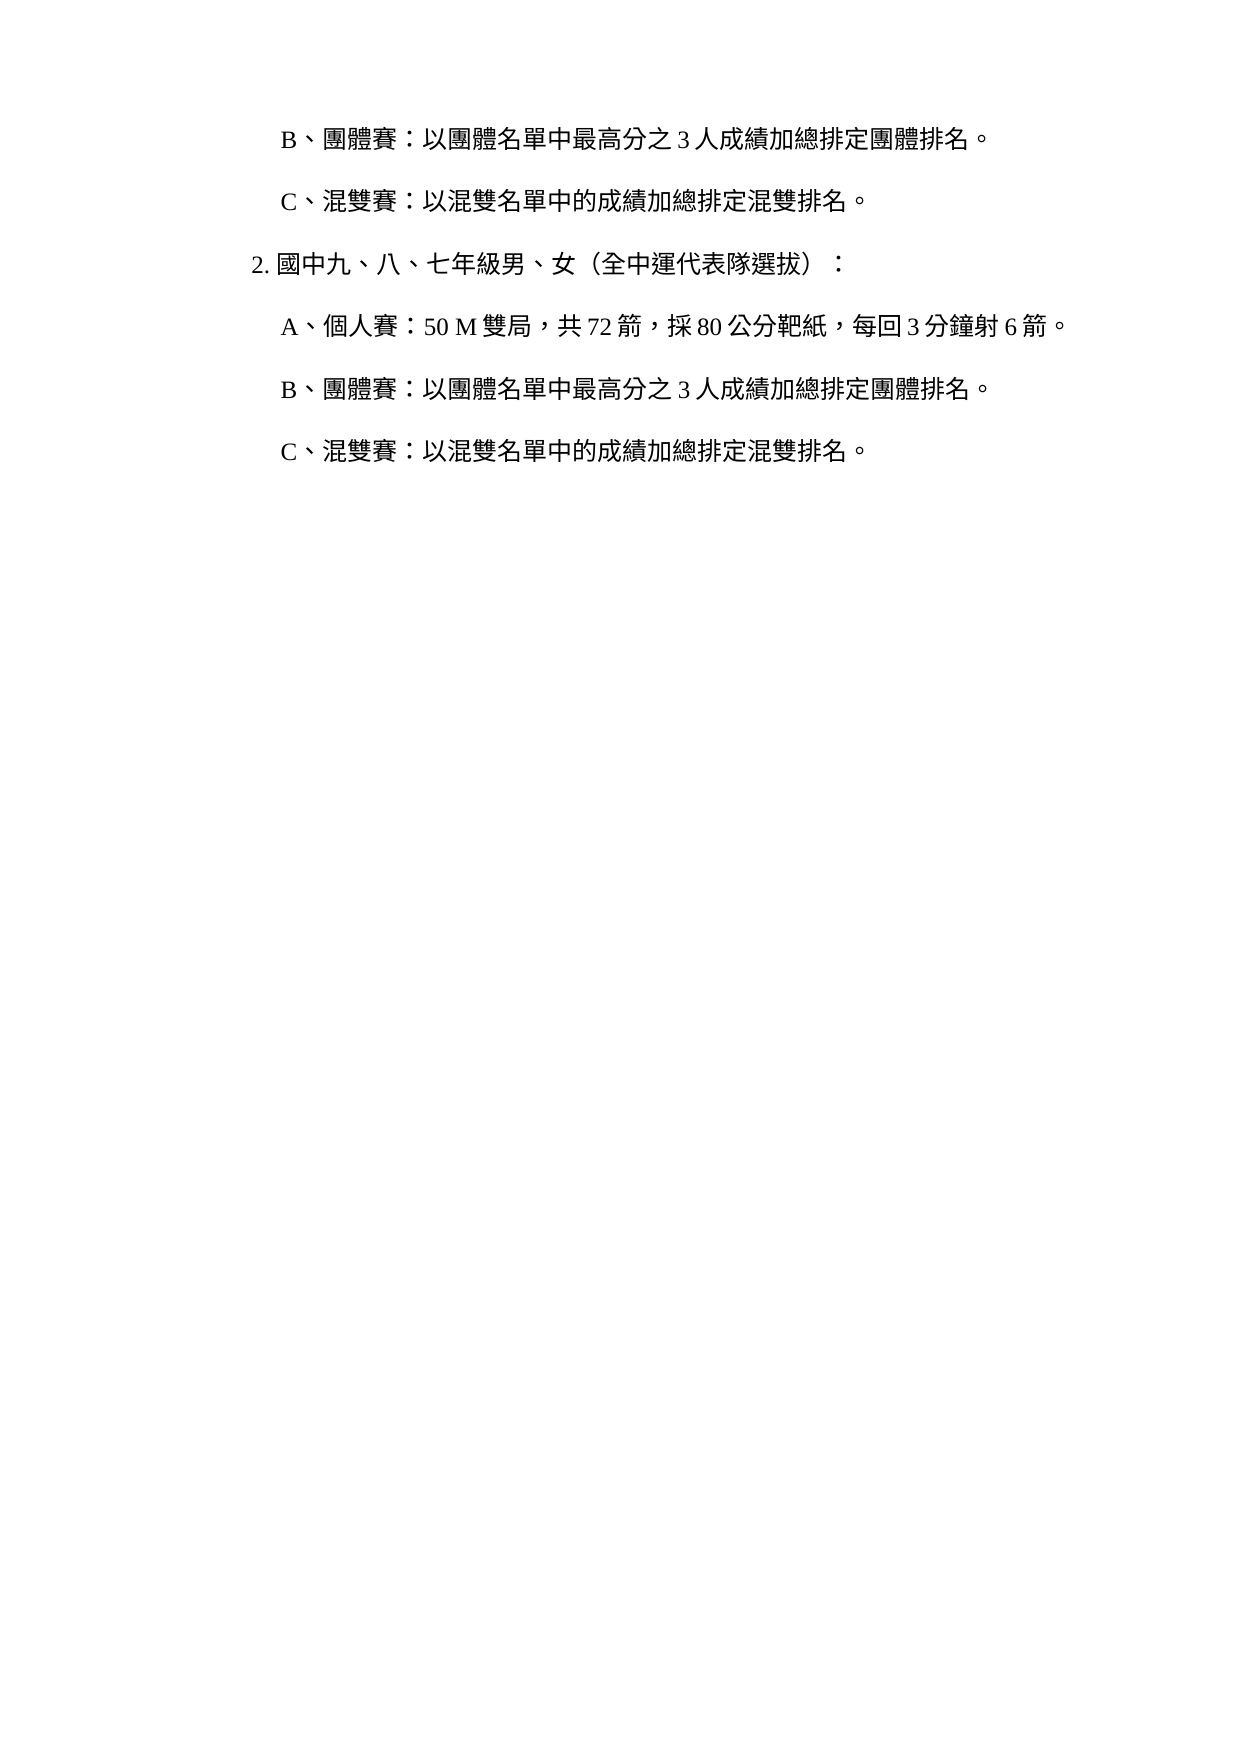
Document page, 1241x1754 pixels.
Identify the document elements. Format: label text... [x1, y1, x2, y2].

text B、團體賽：以團體名單中最高分之3人成績加總排定團體排名。 [89, 96, 1152, 158]
text 2. 國中九、八、七年級男、女（全中運代表隊選拔）： [89, 221, 1152, 283]
list 混雙賽：以混雙名單中的成績加總排定混雙排名。 [280, 158, 1152, 221]
text C、混雙賽：以混雙名單中的成績加總排定混雙排名。 [280, 408, 1152, 471]
list 團體賽：以團體名單中最高分之3人成績加總排定團體排名。 [280, 346, 1152, 408]
text A、個人賽：50 M雙局，共72箭，採80公分靶紙，每回3分鐘射6箭。 [280, 283, 1152, 346]
